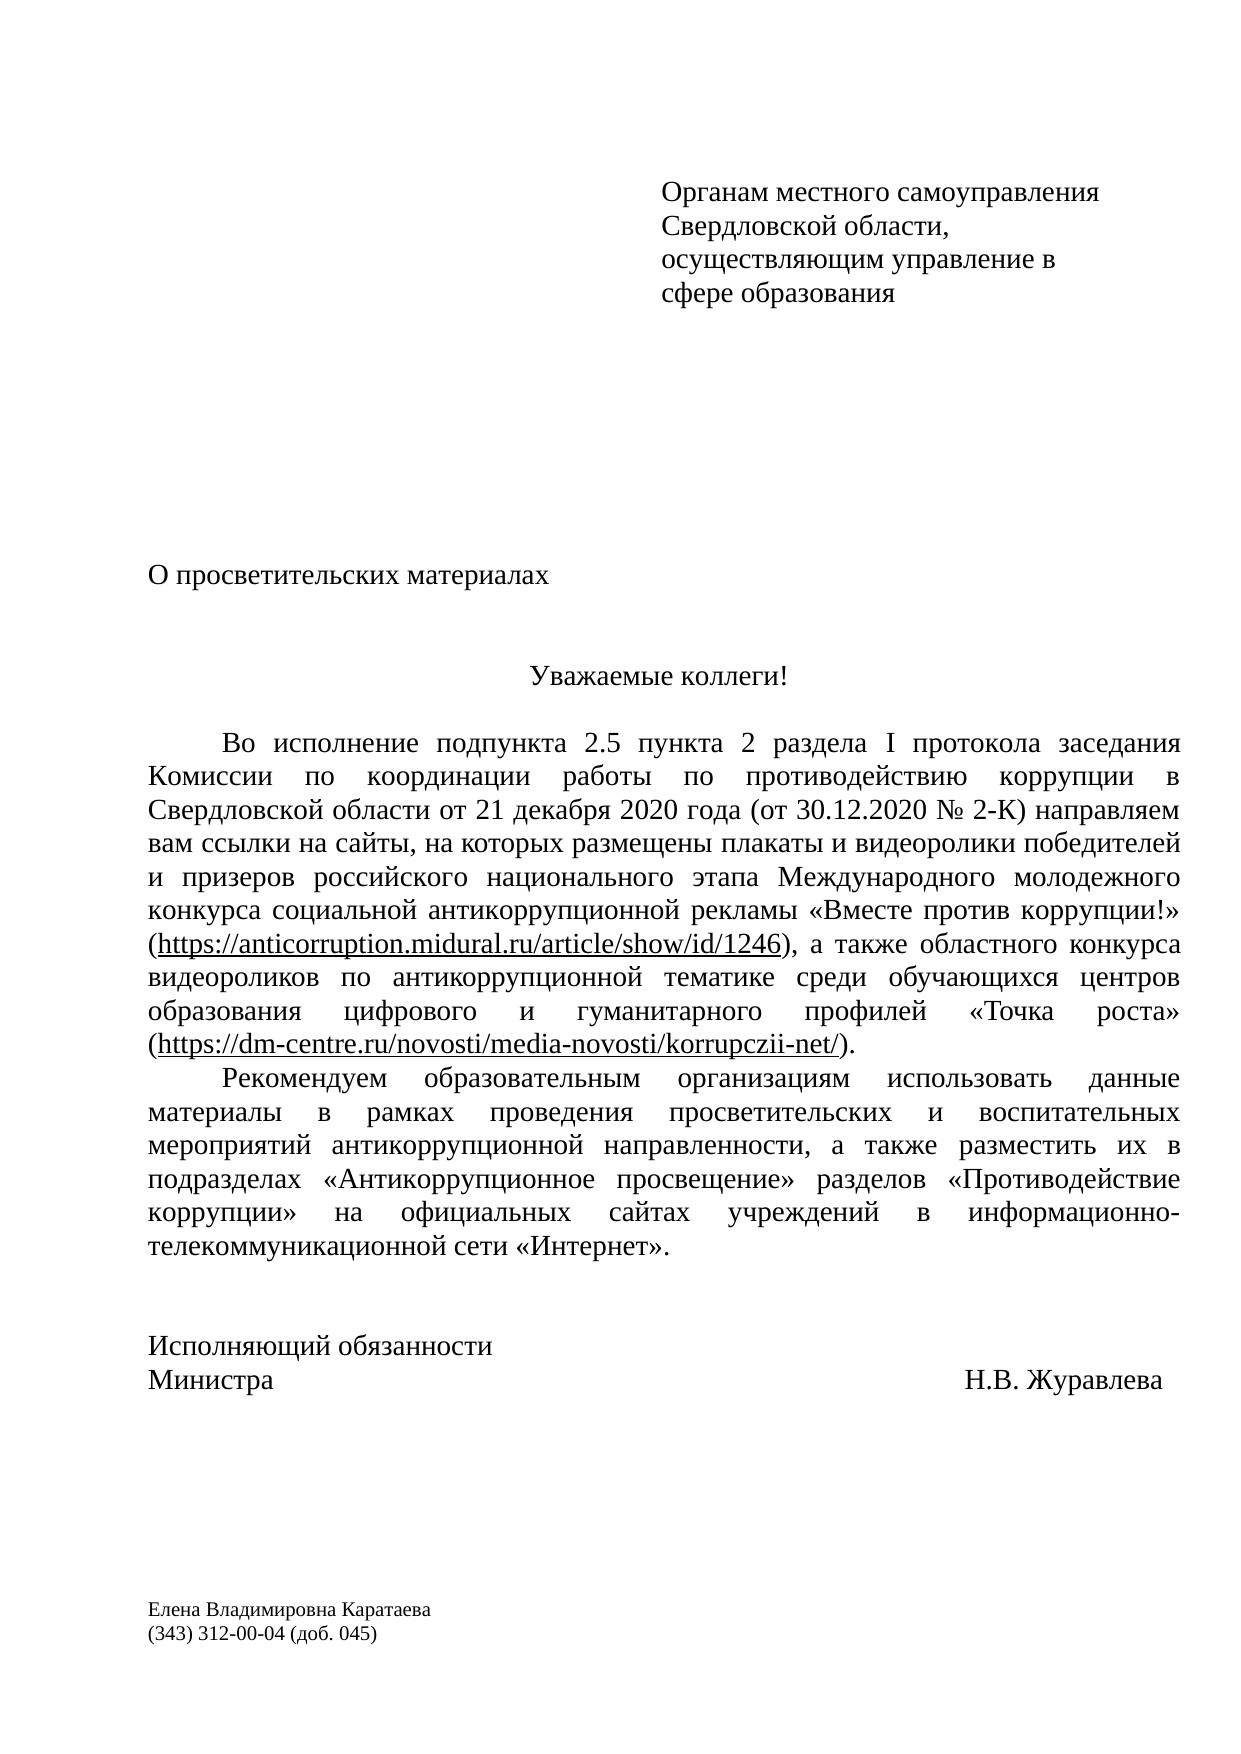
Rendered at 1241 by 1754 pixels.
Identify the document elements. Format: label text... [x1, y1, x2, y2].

table_cell На № [658, 448, 716, 514]
table_cell [144, 1396, 528, 1597]
table_header [658, 413, 879, 447]
table_header [509, 1362, 844, 1396]
text Рекомендуем образовательным организациям использовать данные материалы в рамках проведения просветительских и воспитательных мероприятий антикоррупционной направленности, а также разместить их в подразделах «Антикоррупционное просвещение» разделов «Противодействие коррупции» на официальных сайтах учреждений в информационно-телекоммуникационной сети «Интернет». [148, 1060, 1181, 1261]
table_header [148, 74, 646, 413]
table_header № [879, 413, 915, 447]
table_header О просветительских материалах [148, 557, 646, 658]
table_header [915, 413, 1130, 447]
table_cell [716, 448, 879, 514]
table_cell [528, 1396, 863, 1597]
table_header Министра [144, 1362, 508, 1396]
table_header [1201, 74, 1240, 523]
table_cell [646, 413, 1145, 523]
table_cell от [879, 448, 915, 514]
table_header Органам местного самоуправления Свердловской области, осуществляющим управление в сфере образования [646, 74, 1145, 413]
table_header Н.В. Журавлева [844, 1362, 1181, 1396]
text Исполняющий обязанности [148, 1328, 1181, 1362]
table_cell [864, 1396, 1181, 1597]
text (343) 312-00-04 (доб. 045) [148, 1621, 1181, 1645]
table_cell [148, 413, 646, 523]
text Уважаемые коллеги! [136, 658, 1181, 691]
table_header [1145, 74, 1201, 523]
table_cell [915, 448, 1130, 514]
subtitle Во исполнение подпункта 2.5 пункта 2 раздела I протокола заседания Комиссии по координации работы по противодействию коррупции в Свердловской области от 21 декабря 2020 года (от 30.12.2020 № 2-К) направляем вам ссылки на сайты, на которых размещены плакаты и видеоролики победителей и призеров российского национального этапа Международного молодежного конкурса социальной антикоррупционной рекламы «Вместе против коррупции!» (https://anticorruption.midural.ru/article/show/id/1246), а также областного конкурса видеороликов по антикоррупционной тематике среди обучающихся центров образования цифрового и гуманитарного профилей «Точка роста» (https://dm-centre.ru/novosti/media-novosti/korrupczii-net/). [148, 725, 1181, 1060]
text Елена Владимировна Каратаева [148, 1597, 1181, 1621]
